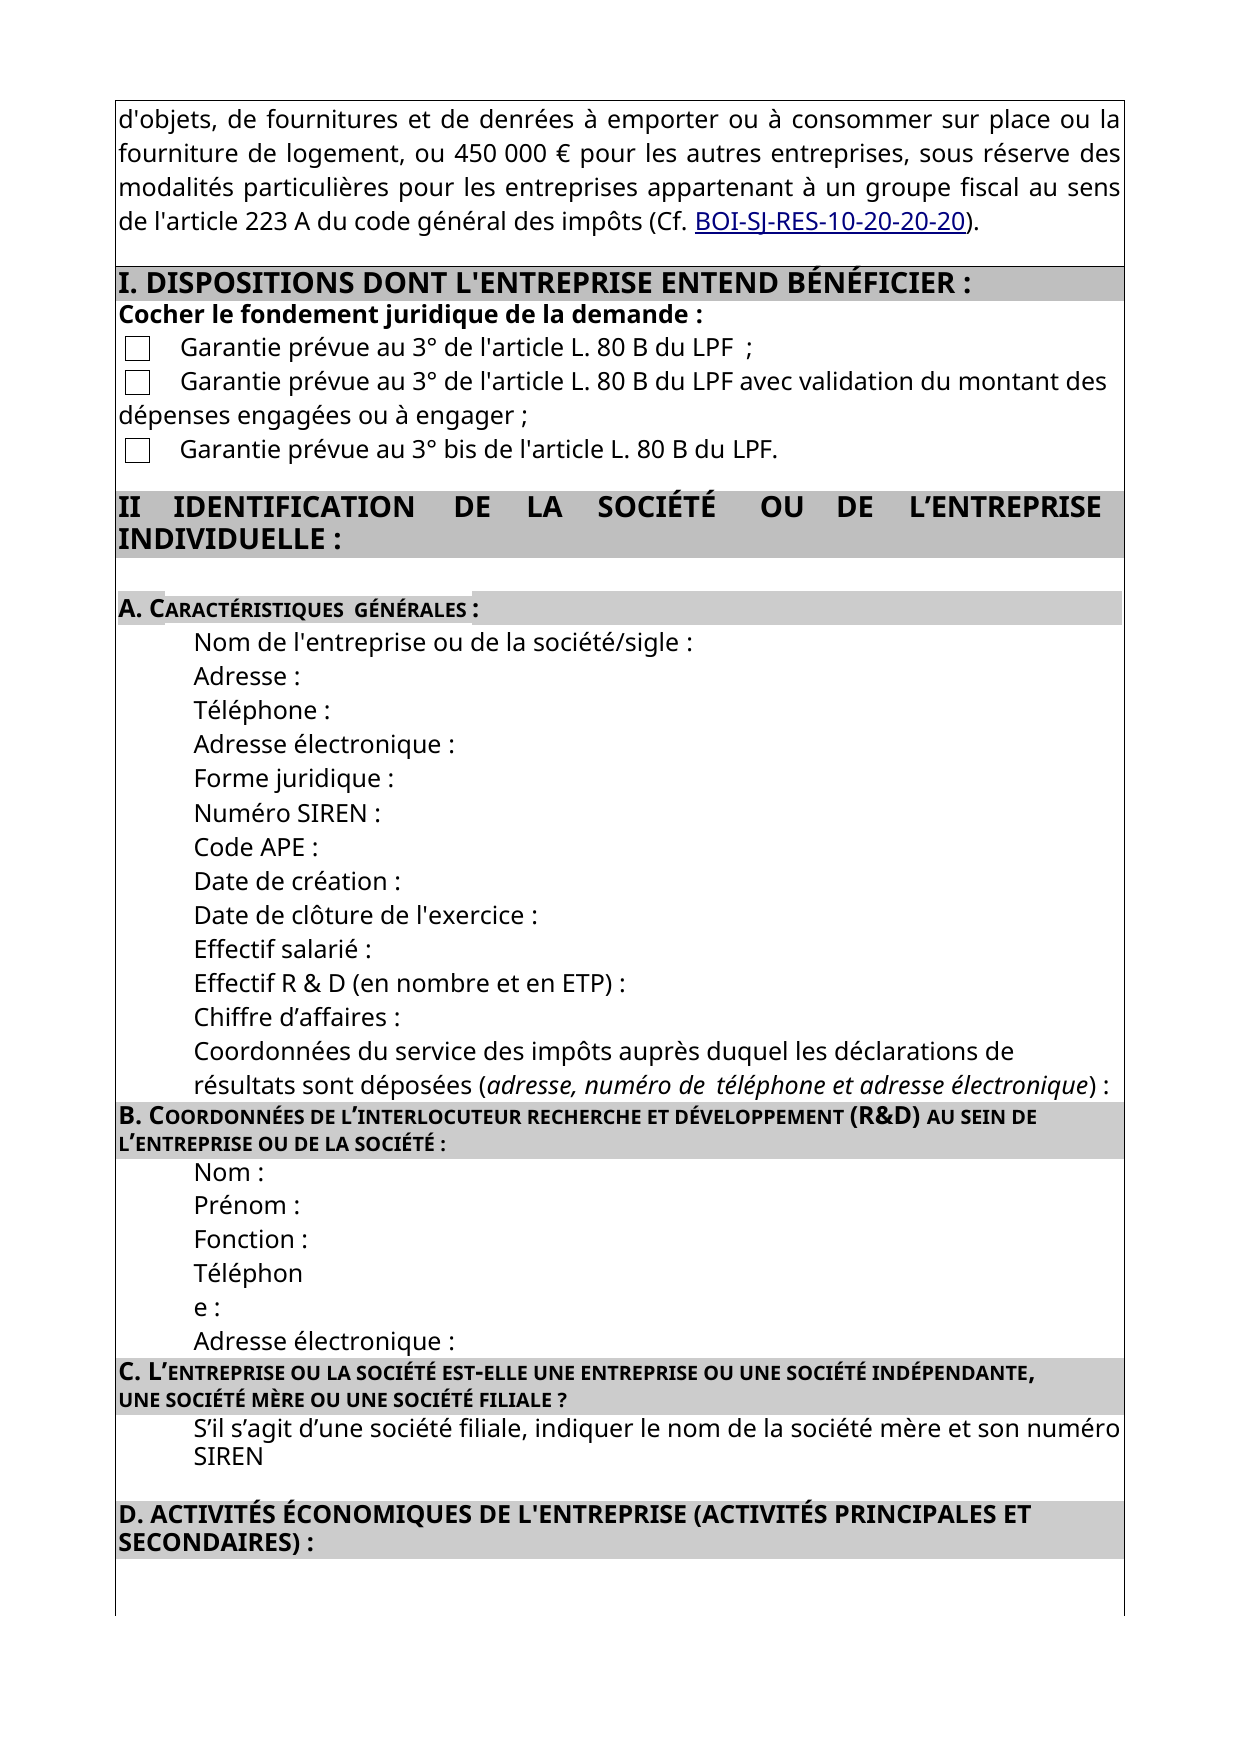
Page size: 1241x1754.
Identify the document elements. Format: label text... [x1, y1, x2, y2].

table_cell D. ACTIVITÉS ÉCONOMIQUES DE L'ENTREPRISE (ACTIVITÉS PRINCIPALES ET SECONDAIRES) : [116, 1501, 1124, 1559]
table_cell II IDENTIFICATION DE LA SOCIÉTÉ OU DE L’ENTREPRISE INDIVIDUELLE : [116, 491, 1124, 558]
table_cell Cocher le fondement juridique de la demande : Garantie prévue au 3° de l'article L. 80 B du LPF ; Garantie prévue au 3° de l'article L. 80 B du LPF avec validation du montant des dépenses engagées ou à engager ; Garantie prévue au 3° bis de l'article L. 80 B du LPF. [116, 301, 1124, 491]
table_cell [116, 1559, 1124, 1616]
table_cell B. COORDONNÉES DE L’INTERLOCUTEUR RECHERCHE ET DÉVELOPPEMENT (R&D) AU SEIN DE L’ENTREPRISE OU DE LA SOCIÉTÉ : [116, 1102, 1124, 1159]
table_header d'objets, de fournitures et de denrées à emporter ou à consommer sur place ou la fourniture de logement, ou 450 000 € pour les autres entreprises, sous réserve des modalités particulières pour les entreprises appartenant à un groupe fiscal au sens de l'article 223 A du code général des impôts (Cf. BOI-SJ-RES-10-20-20-20). [116, 101, 1124, 266]
table_cell I. DISPOSITIONS DONT L'ENTREPRISE ENTEND BÉNÉFICIER : [116, 267, 1124, 301]
table_cell A. CARACTÉRISTIQUES GÉNÉRALES : Nom de l'entreprise ou de la société/sigle : Adresse : Téléphone : Adresse électronique : Forme juridique : Numéro SIREN : Code APE : Date de création : Date de clôture de l'exercice : Effectif salarié : Effectif R & D (en nombre et en ETP) : Chiffre d’affaires : Coordonnées du service des impôts auprès duquel les déclarations de résultats sont déposées (adresse, numéro de téléphone et adresse électronique) : [116, 558, 1124, 1102]
table_cell Nom : Prénom : Fonction : Téléphone : Adresse électronique : [116, 1159, 1124, 1358]
table_cell C. L’ENTREPRISE OU LA SOCIÉTÉ EST-ELLE UNE ENTREPRISE OU UNE SOCIÉTÉ INDÉPENDANTE, UNE SOCIÉTÉ MÈRE OU UNE SOCIÉTÉ FILIALE ? [116, 1358, 1124, 1415]
table_cell S’il s’agit d’une société filiale, indiquer le nom de la société mère et son numéro SIREN [116, 1415, 1124, 1501]
